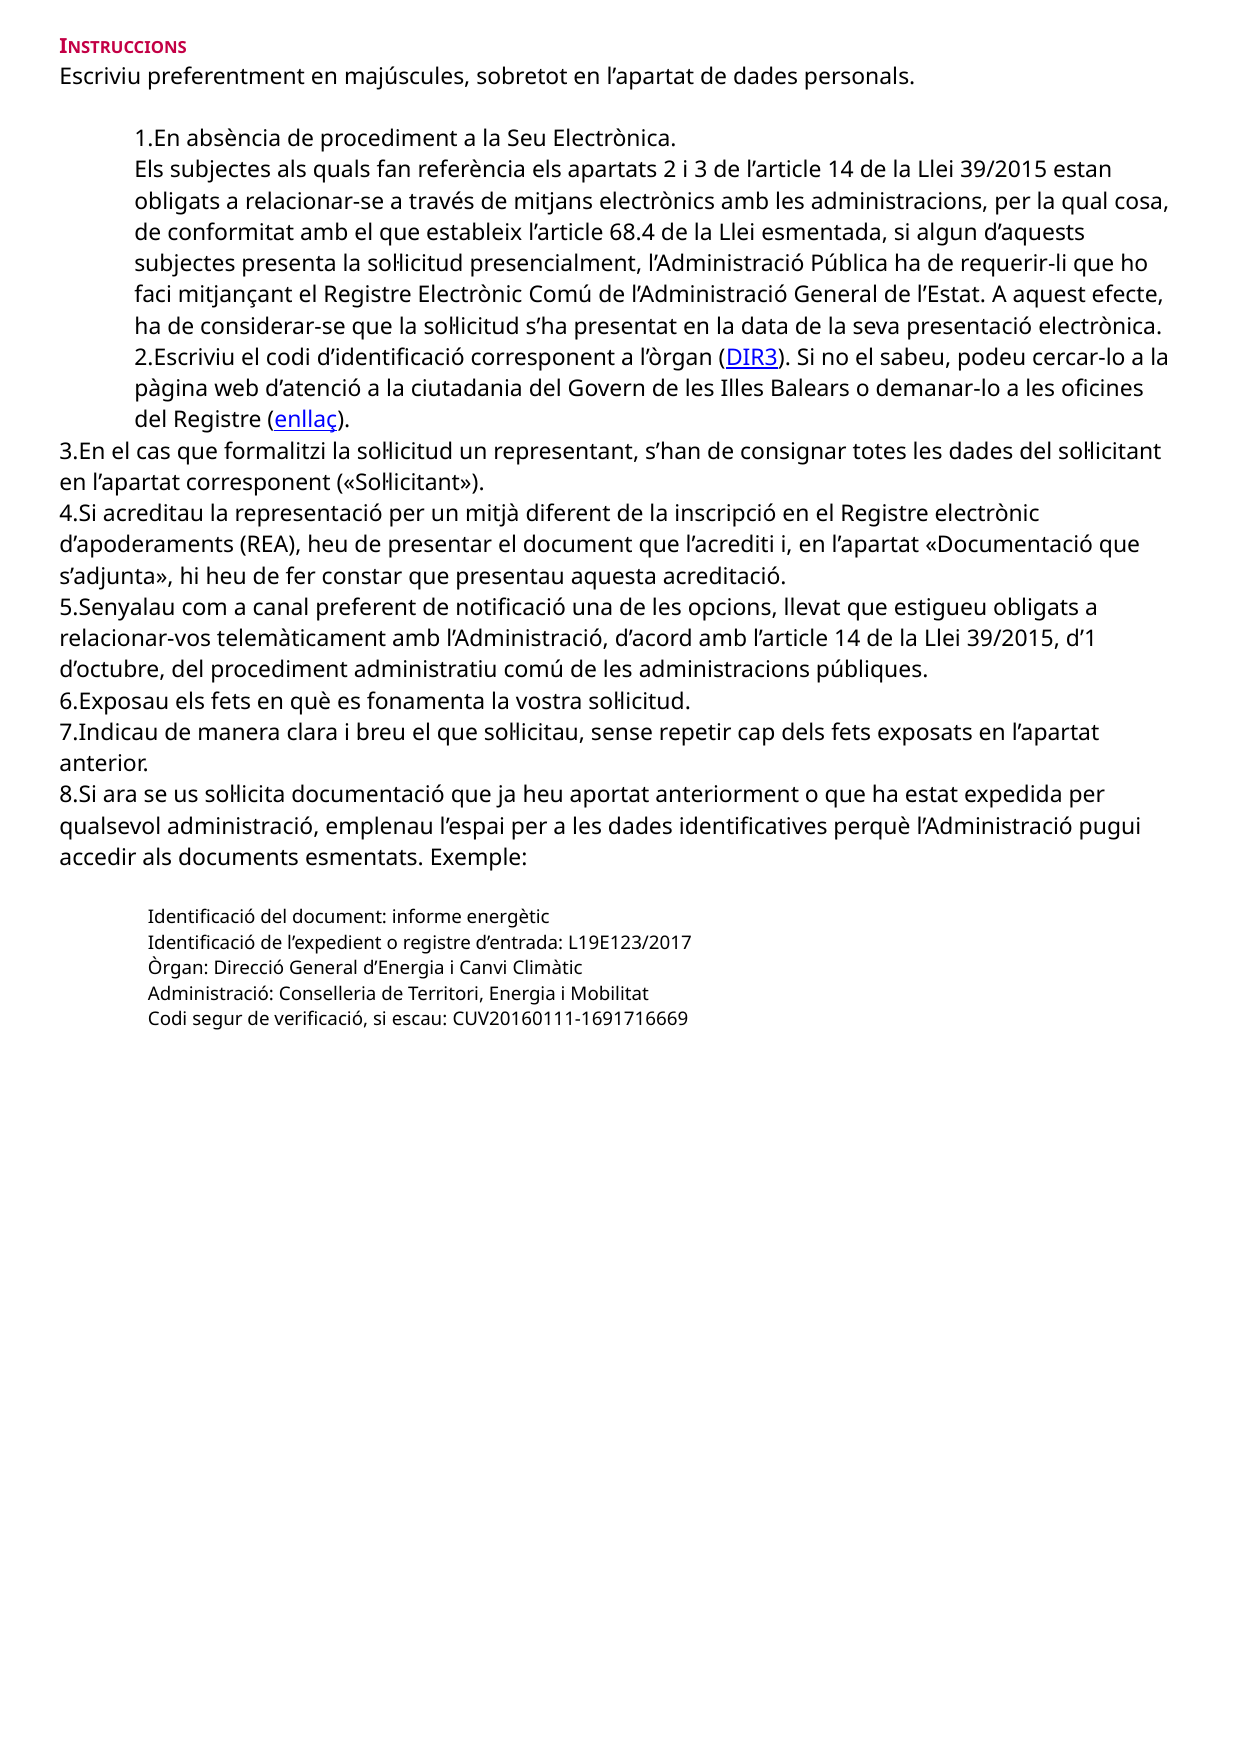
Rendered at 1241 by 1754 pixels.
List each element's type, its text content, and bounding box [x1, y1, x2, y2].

list En absència de procediment a la Seu Electrònica. [134, 122, 1181, 153]
list Si ara se us sol·licita documentació que ja heu aportat anteriorment o que ha estat expedida per qualsevol administració, emplenau l’espai per a les dades identificatives perquè l’Administració pugui accedir als documents esmentats. Exemple: [59, 778, 1181, 872]
list Si acreditau la representació per un mitjà diferent de la inscripció en el Registre electrònic d’apoderaments (REA), heu de presentar el document que l’acrediti i, en l’apartat «Documentació que s’adjunta», hi heu de fer constar que presentau aquesta acreditació. [59, 497, 1181, 591]
list En el cas que formalitzi la sol·licitud un representant, s’han de consignar totes les dades del sol·licitant en l’apartat corresponent («Sol·licitant»). [59, 435, 1181, 497]
list Escriviu el codi d’identificació corresponent a l’òrgan (DIR3). Si no el sabeu, podeu cercar-lo a la pàgina web d’atenció a la ciutadania del Govern de les Illes Balears o demanar-lo a les oficines del Registre (enllaç). [134, 341, 1181, 435]
text Identificació del document: informe energètic [148, 903, 1181, 929]
text Òrgan: Direcció General d’Energia i Canvi Climàtic [148, 954, 1181, 980]
list Indicau de manera clara i breu el que sol·licitau, sense repetir cap dels fets exposats en l’apartat anterior. [59, 716, 1181, 778]
text Escriviu preferentment en majúscules, sobretot en l’apartat de dades personals. [59, 60, 1181, 91]
text Codi segur de verificació, si escau: CUV20160111-1691716669 [148, 1006, 1181, 1031]
list Els subjectes als quals fan referència els apartats 2 i 3 de l’article 14 de la Llei 39/2015 estan obligats a relacionar-se a través de mitjans electrònics amb les administracions, per la qual cosa, de conformitat amb el que estableix l’article 68.4 de la Llei esmentada, si algun d’aquests subjectes presenta la sol·licitud presencialment, l’Administració Pública ha de requerir-li que ho faci mitjançant el Registre Electrònic Comú de l’Administració General de l’Estat. A aquest efecte, ha de considerar-se que la sol·licitud s’ha presentat en la data de la seva presentació electrònica. [134, 153, 1181, 341]
subtitle Instruccions [59, 31, 1181, 60]
list Exposau els fets en què es fonamenta la vostra sol·licitud. [59, 685, 1181, 716]
text Identificació de l’expedient o registre d’entrada: L19E123/2017 [148, 929, 1181, 954]
text Administració: Conselleria de Territori, Energia i Mobilitat [148, 980, 1181, 1006]
list Senyalau com a canal preferent de notificació una de les opcions, llevat que estigueu obligats a relacionar-vos telemàticament amb l’Administració, d’acord amb l’article 14 de la Llei 39/2015, d’1 d’octubre, del procediment administratiu comú de les administracions públiques. [59, 591, 1181, 685]
